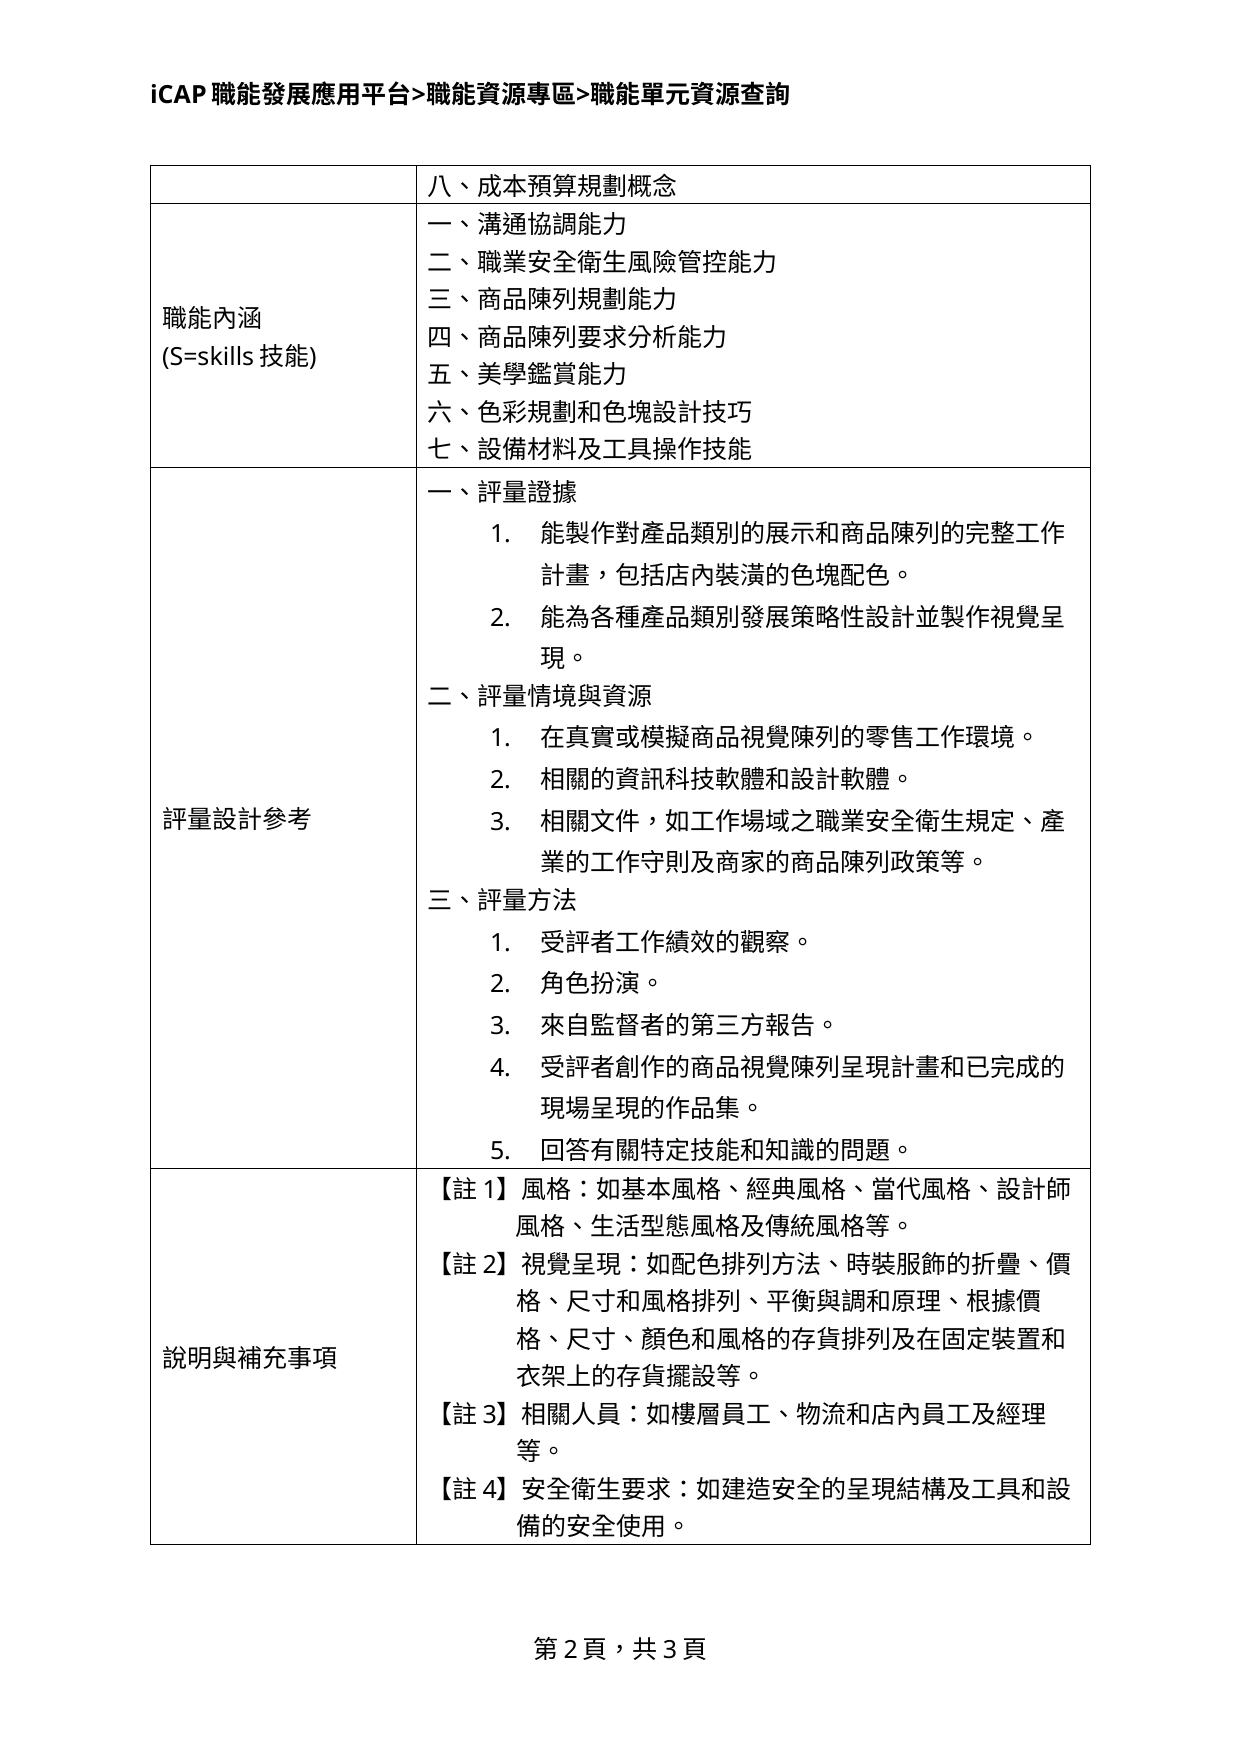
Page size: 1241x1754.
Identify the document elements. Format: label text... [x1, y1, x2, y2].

table_cell [151, 166, 416, 203]
table_cell 職能內涵 (S=skills技能) [151, 204, 416, 467]
table_cell 職業安全衛生相關法規 商品視覺陳列相關組織規範 商品視覺陳列色彩心理學 商品視覺陳列原則 消費者行為學 消防安全相關法規 店面構成物、固定裝置與裝修概論 成本預算規劃概念 [417, 166, 1090, 203]
table_cell 說明與補充事項 [151, 1169, 416, 1544]
table_cell 評量證據 能製作對產品類別的展示和商品陳列的完整工作計畫，包括店內裝潢的色塊配色。 能為各種產品類別發展策略性設計並製作視覺呈現。 評量情境與資源 在真實或模擬商品視覺陳列的零售工作環境。 相關的資訊科技軟體和設計軟體。 相關文件，如工作場域之職業安全衛生規定、產業的工作守則及商家的商品陳列政策等。 評量方法 受評者工作績效的觀察。 角色扮演。 來自監督者的第三方報告。 受評者創作的商品視覺陳列呈現計畫和已完成的現場呈現的作品集。 回答有關特定技能和知識的問題。 [417, 468, 1090, 1168]
table_cell 溝通協調能力 職業安全衛生風險管控能力 商品陳列規劃能力 商品陳列要求分析能力 美學鑑賞能力 色彩規劃和色塊設計技巧 設備材料及工具操作技能 [417, 204, 1090, 467]
table_cell 【註1】風格：如基本風格、經典風格、當代風格、設計師風格、生活型態風格及傳統風格等。 【註2】視覺呈現：如配色排列方法、時裝服飾的折疊、價格、尺寸和風格排列、平衡與調和原理、根據價格、尺寸、顏色和風格的存貨排列及在固定裝置和衣架上的存貨擺設等。 【註3】相關人員：如樓層員工、物流和店內員工及經理等。 【註4】安全衛生要求：如建造安全的呈現結構及工具和設備的安全使用。 [417, 1169, 1090, 1544]
table_cell 評量設計參考 [151, 468, 416, 1168]
